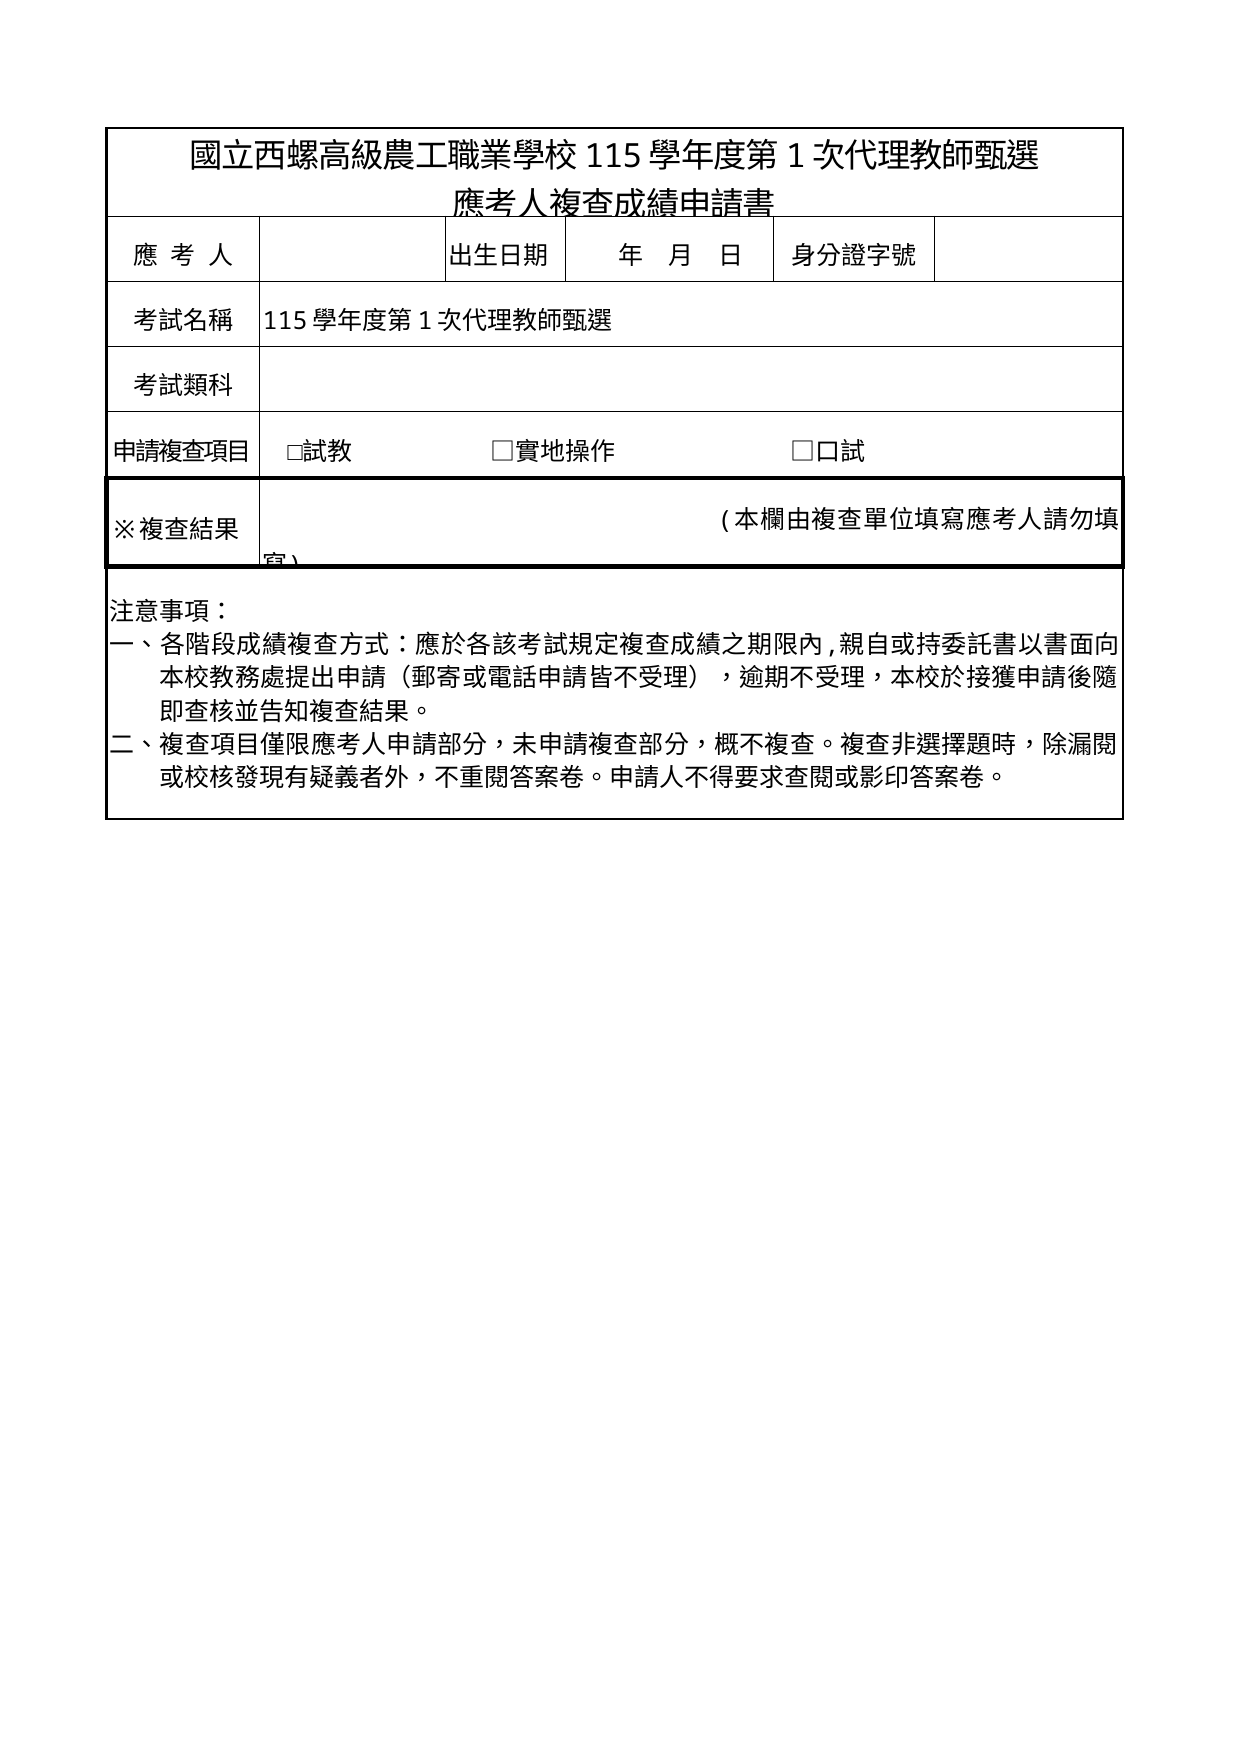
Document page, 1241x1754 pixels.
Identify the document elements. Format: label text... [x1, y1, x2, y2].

table_cell 115學年度第1次代理教師甄選 [260, 282, 1122, 346]
table_cell □試教 □實地操作 □口試 [260, 412, 1122, 476]
table_cell [935, 217, 1122, 281]
table_cell 注意事項： 一、各階段成績複查方式：應於各該考試規定複查成績之期限內,親自或持委託書以書面向本校教務處提出申請（郵寄或電話申請皆不受理），逾期不受理，本校於接獲申請後隨即查核並告知複查結果。 二、複查項目僅限應考人申請部分，未申請複查部分，概不複查。複查非選擇題時，除漏閱或校核發現有疑義者外，不重閱答案卷。申請人不得要求查閱或影印答案卷。 [108, 569, 1122, 818]
table_cell 身分證字號 [774, 217, 934, 281]
table_cell ※複查結果 [109, 480, 259, 564]
table_cell 年 月 日 [566, 217, 773, 281]
table_cell 考試類科 [108, 347, 259, 411]
table_cell 申請複查項目 [108, 412, 259, 476]
table_cell 考試名稱 [108, 282, 259, 346]
table_cell [260, 217, 445, 281]
table_cell (本欄由複查單位填寫應考人請勿填寫) [260, 480, 1121, 564]
table_cell 出生日期 [446, 217, 565, 281]
table_cell 應 考 人 [108, 217, 259, 281]
table_header 國立西螺高級農工職業學校115學年度第1次代理教師甄選 應考人複查成績申請書 收件編號： [108, 129, 1122, 216]
table_cell [260, 347, 1122, 411]
